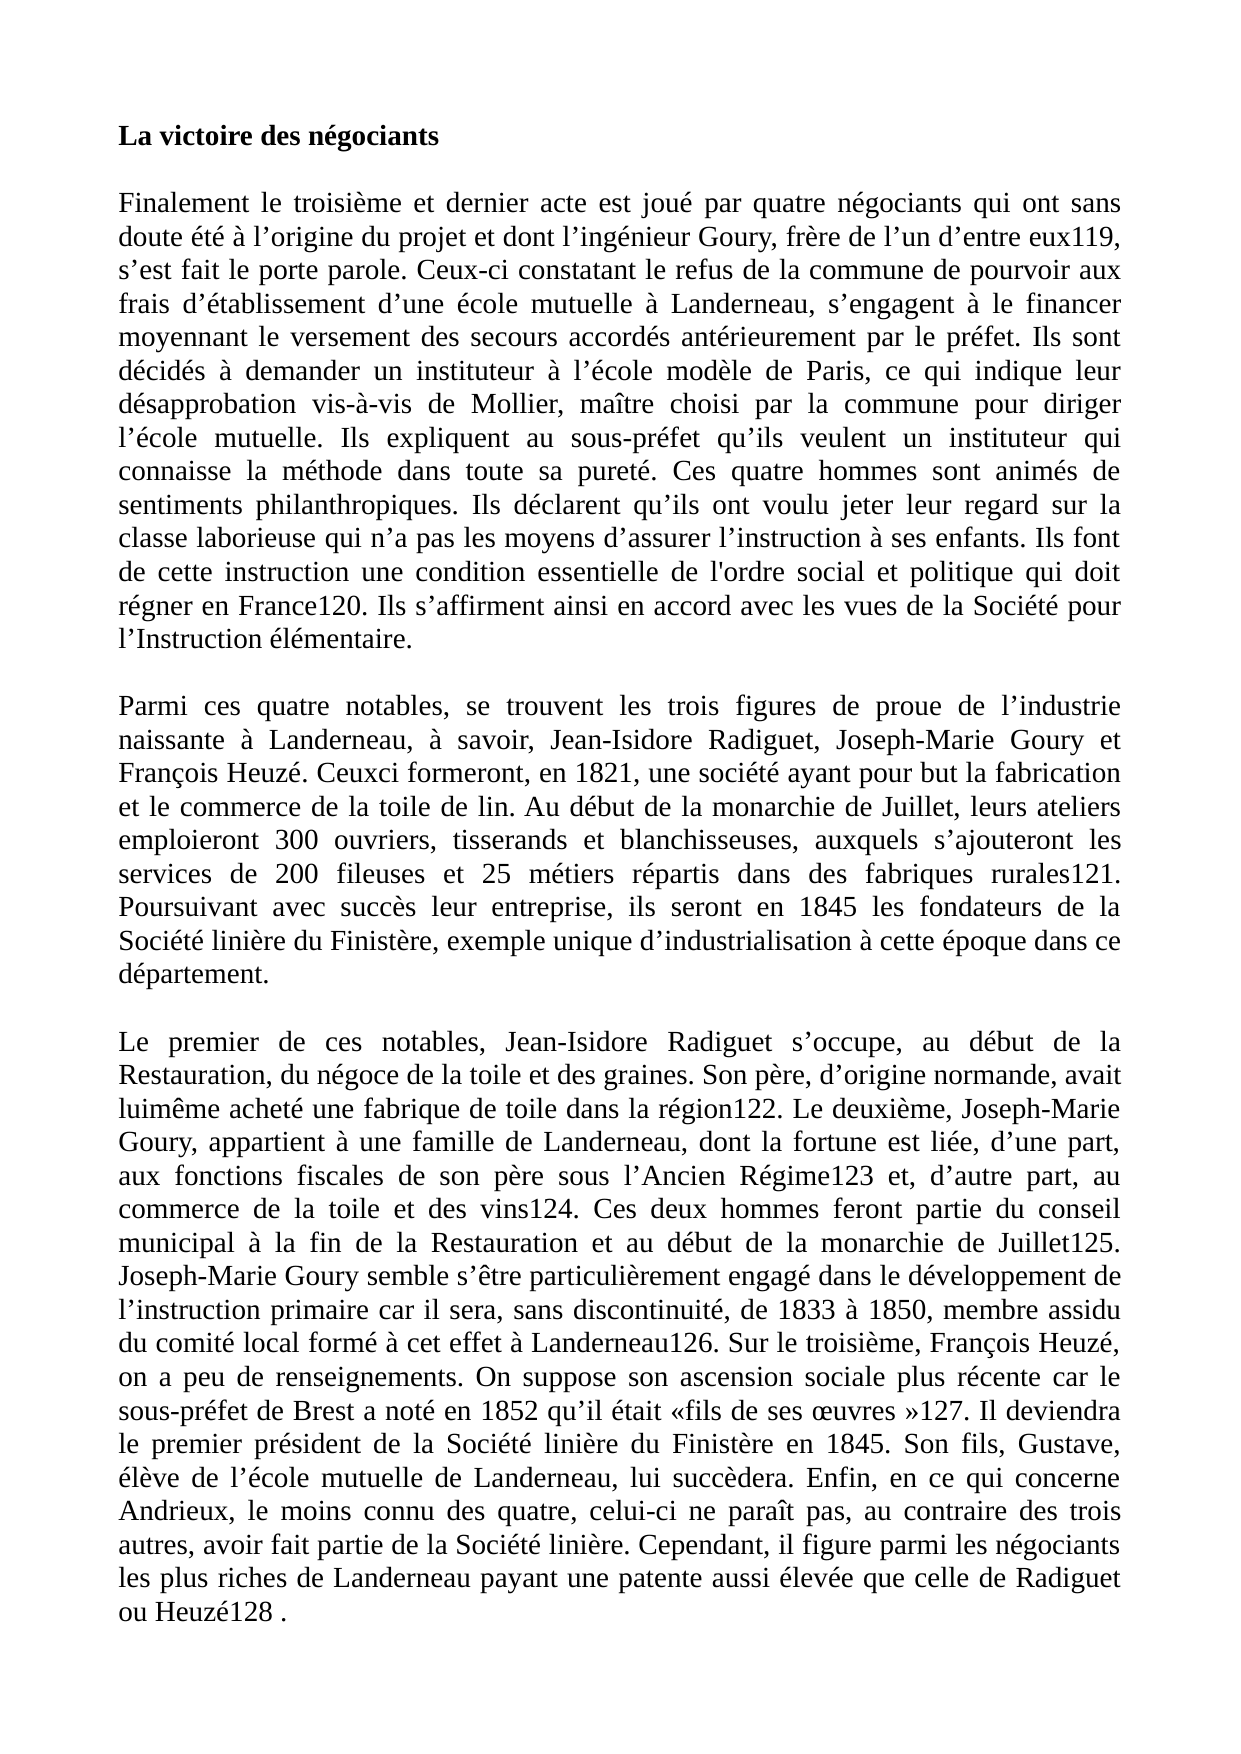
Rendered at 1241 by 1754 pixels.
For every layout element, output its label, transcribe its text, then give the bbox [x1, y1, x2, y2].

text Finalement le troisième et dernier acte est joué par quatre négociants qui ont sans doute été à l’origine du projet et dont l’ingénieur Goury, frère de l’un d’entre eux119, s’est fait le porte parole. Ceux-ci constatant le refus de la commune de pourvoir aux frais d’établissement d’une école mutuelle à Landerneau, s’engagent à le financer moyennant le versement des secours accordés antérieurement par le préfet. Ils sont décidés à demander un instituteur à l’école modèle de Paris, ce qui indique leur désapprobation vis-à-vis de Mollier, maître choisi par la commune pour diriger l’école mutuelle. Ils expliquent au sous-préfet qu’ils veulent un instituteur qui connaisse la méthode dans toute sa pureté. Ces quatre hommes sont animés de sentiments philanthropiques. Ils déclarent qu’ils ont voulu jeter leur regard sur la classe laborieuse qui n’a pas les moyens d’assurer l’instruction à ses enfants. Ils font de cette instruction une condition essentielle de l'ordre social et politique qui doit régner en France120. Ils s’affirment ainsi en accord avec les vues de la Société pour l’Instruction élémentaire. [118, 185, 1122, 655]
text Le premier de ces notables, Jean-Isidore Radiguet s’occupe, au début de la Restauration, du négoce de la toile et des graines. Son père, d’origine normande, avait luimême acheté une fabrique de toile dans la région122. Le deuxième, Joseph-Marie Goury, appartient à une famille de Landerneau, dont la fortune est liée, d’une part, aux fonctions fiscales de son père sous l’Ancien Régime123 et, d’autre part, au commerce de la toile et des vins124. Ces deux hommes feront partie du conseil municipal à la fin de la Restauration et au début de la monarchie de Juillet125. Joseph-Marie Goury semble s’être particulièrement engagé dans le développement de l’instruction primaire car il sera, sans discontinuité, de 1833 à 1850, membre assidu du comité local formé à cet effet à Landerneau126. Sur le troisième, François Heuzé, on a peu de renseignements. On suppose son ascension sociale plus récente car le sous-préfet de Brest a noté en 1852 qu’il était «fils de ses œuvres »127. Il deviendra le premier président de la Société linière du Finistère en 1845. Son fils, Gustave, élève de l’école mutuelle de Landerneau, lui succèdera. Enfin, en ce qui concerne Andrieux, le moins connu des quatre, celui-ci ne paraît pas, au contraire des trois autres, avoir fait partie de la Société linière. Cependant, il figure parmi les négociants les plus riches de Landerneau payant une patente aussi élevée que celle de Radiguet ou Heuzé128 . [118, 1024, 1122, 1627]
text Parmi ces quatre notables, se trouvent les trois figures de proue de l’industrie naissante à Landerneau, à savoir, Jean-Isidore Radiguet, Joseph-Marie Goury et François Heuzé. Ceuxci formeront, en 1821, une société ayant pour but la fabrication et le commerce de la toile de lin. Au début de la monarchie de Juillet, leurs ateliers emploieront 300 ouvriers, tisserands et blanchisseuses, auxquels s’ajouteront les services de 200 fileuses et 25 métiers répartis dans des fabriques rurales121. Poursuivant avec succès leur entreprise, ils seront en 1845 les fondateurs de la Société linière du Finistère, exemple unique d’industrialisation à cette époque dans ce département. [118, 688, 1122, 990]
text La victoire des négociants [118, 118, 1122, 152]
